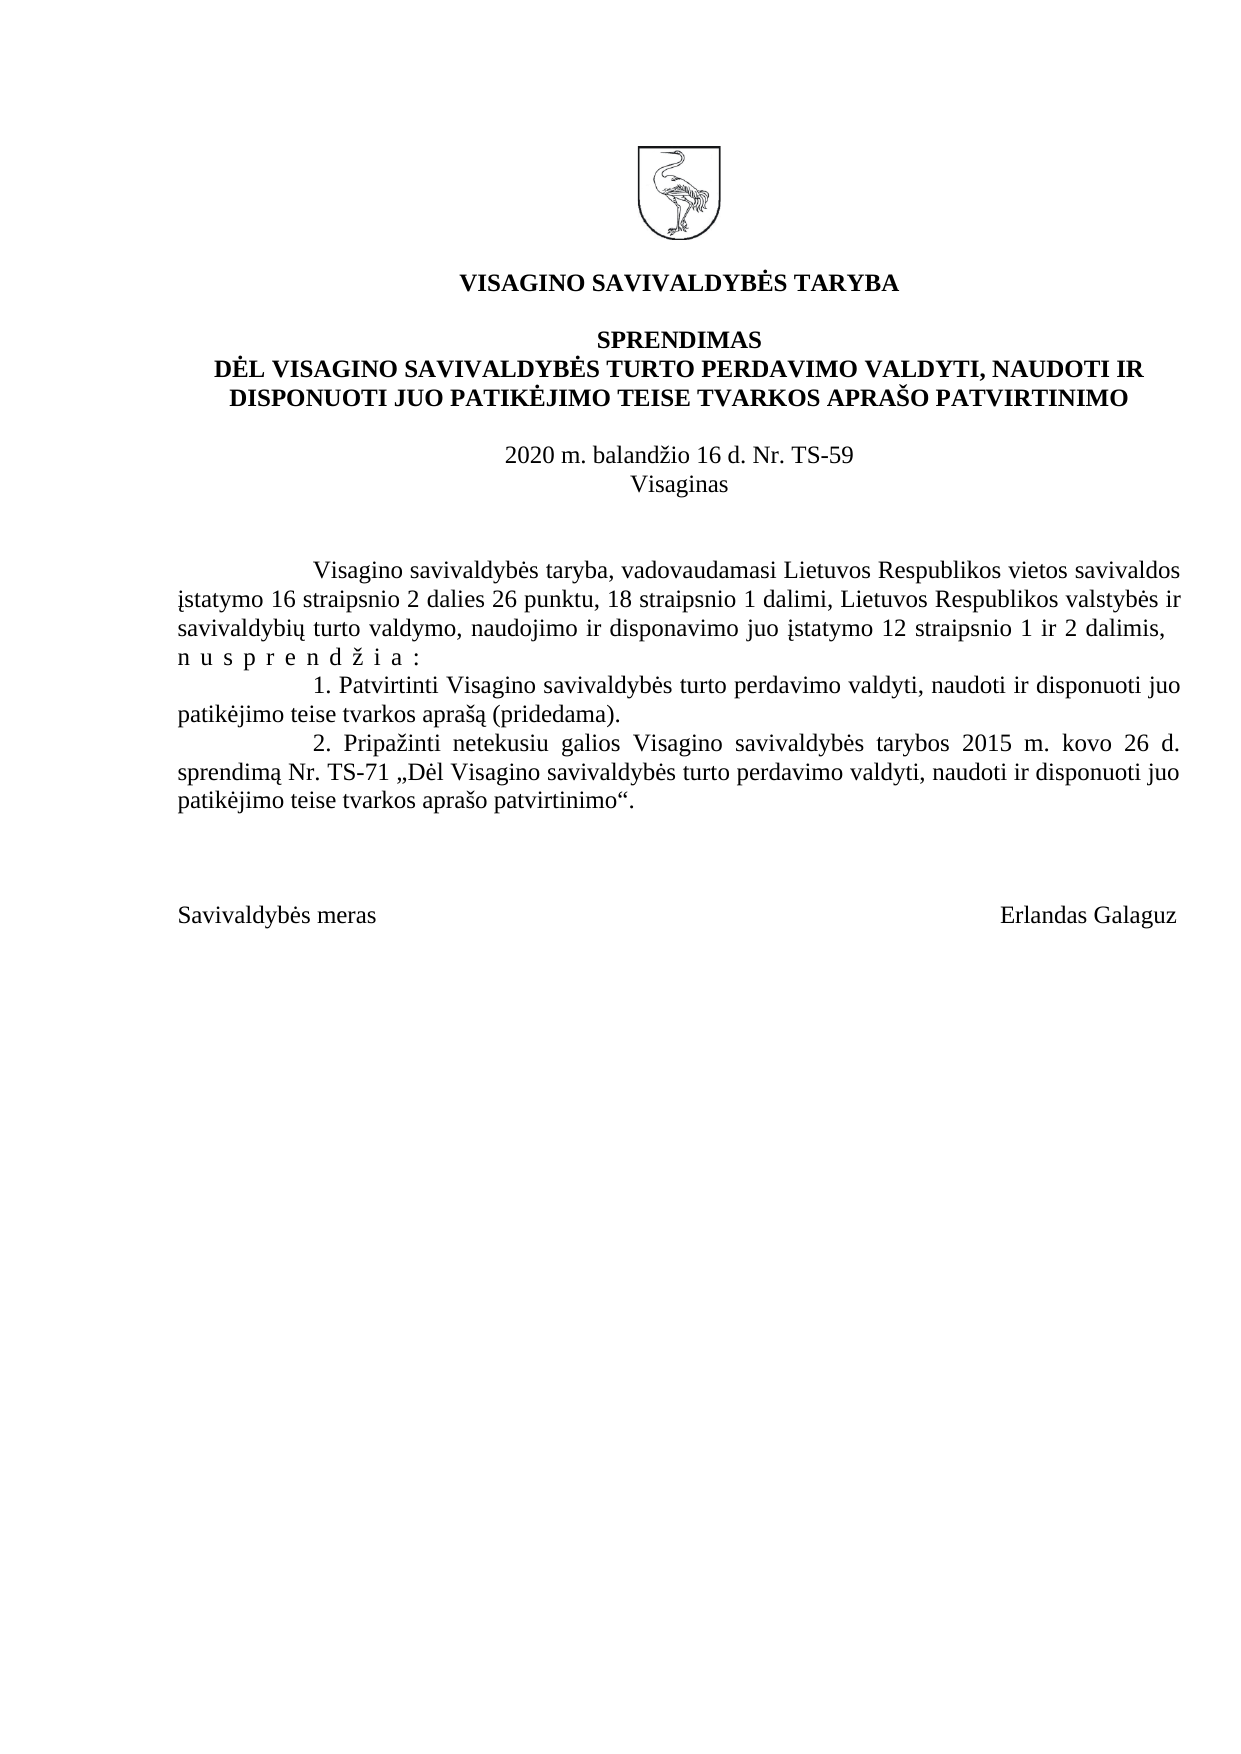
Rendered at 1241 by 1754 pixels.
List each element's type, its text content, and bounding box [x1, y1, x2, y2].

text 2020 m. balandžio 16 d. Nr. TS-59 [177, 441, 1181, 469]
text 2. Pripažinti netekusiu galios Visagino savivaldybės tarybos 2015 m. kovo 26 d. sprendimą Nr. TS-71 „Dėl Visagino savivaldybės turto perdavimo valdyti, naudoti ir disponuoti juo patikėjimo teise tvarkos aprašo patvirtinimo“. [177, 728, 1181, 814]
text VISAGINO SAVIVALDYBĖS TARYBA [177, 268, 1181, 297]
text Visagino savivaldybės taryba, vadovaudamasi Lietuvos Respublikos vietos savivaldos įstatymo 16 straipsnio 2 dalies 26 punktu, 18 straipsnio 1 dalimi, Lietuvos Respublikos valstybės ir savivaldybių turto valdymo, naudojimo ir disponavimo juo įstatymo 12 straipsnio 1 ir 2 dalimis, nusprendžia: [177, 556, 1181, 671]
text DĖL VISAGINO SAVIVALDYBĖS TURTO PERDAVIMO VALDYTI, NAUDOTI IR DISPONUOTI JUO PATIKĖJIMO TEISE TVARKOS APRAŠO PATVIRTINIMO [177, 354, 1181, 412]
text SPRENDIMAS [177, 326, 1181, 354]
text Savivaldybės meras Erlandas Galaguz [177, 901, 1181, 929]
text 1. Patvirtinti Visagino savivaldybės turto perdavimo valdyti, naudoti ir disponuoti juo patikėjimo teise tvarkos aprašą (pridedama). [177, 671, 1181, 728]
text Visaginas [177, 469, 1181, 498]
